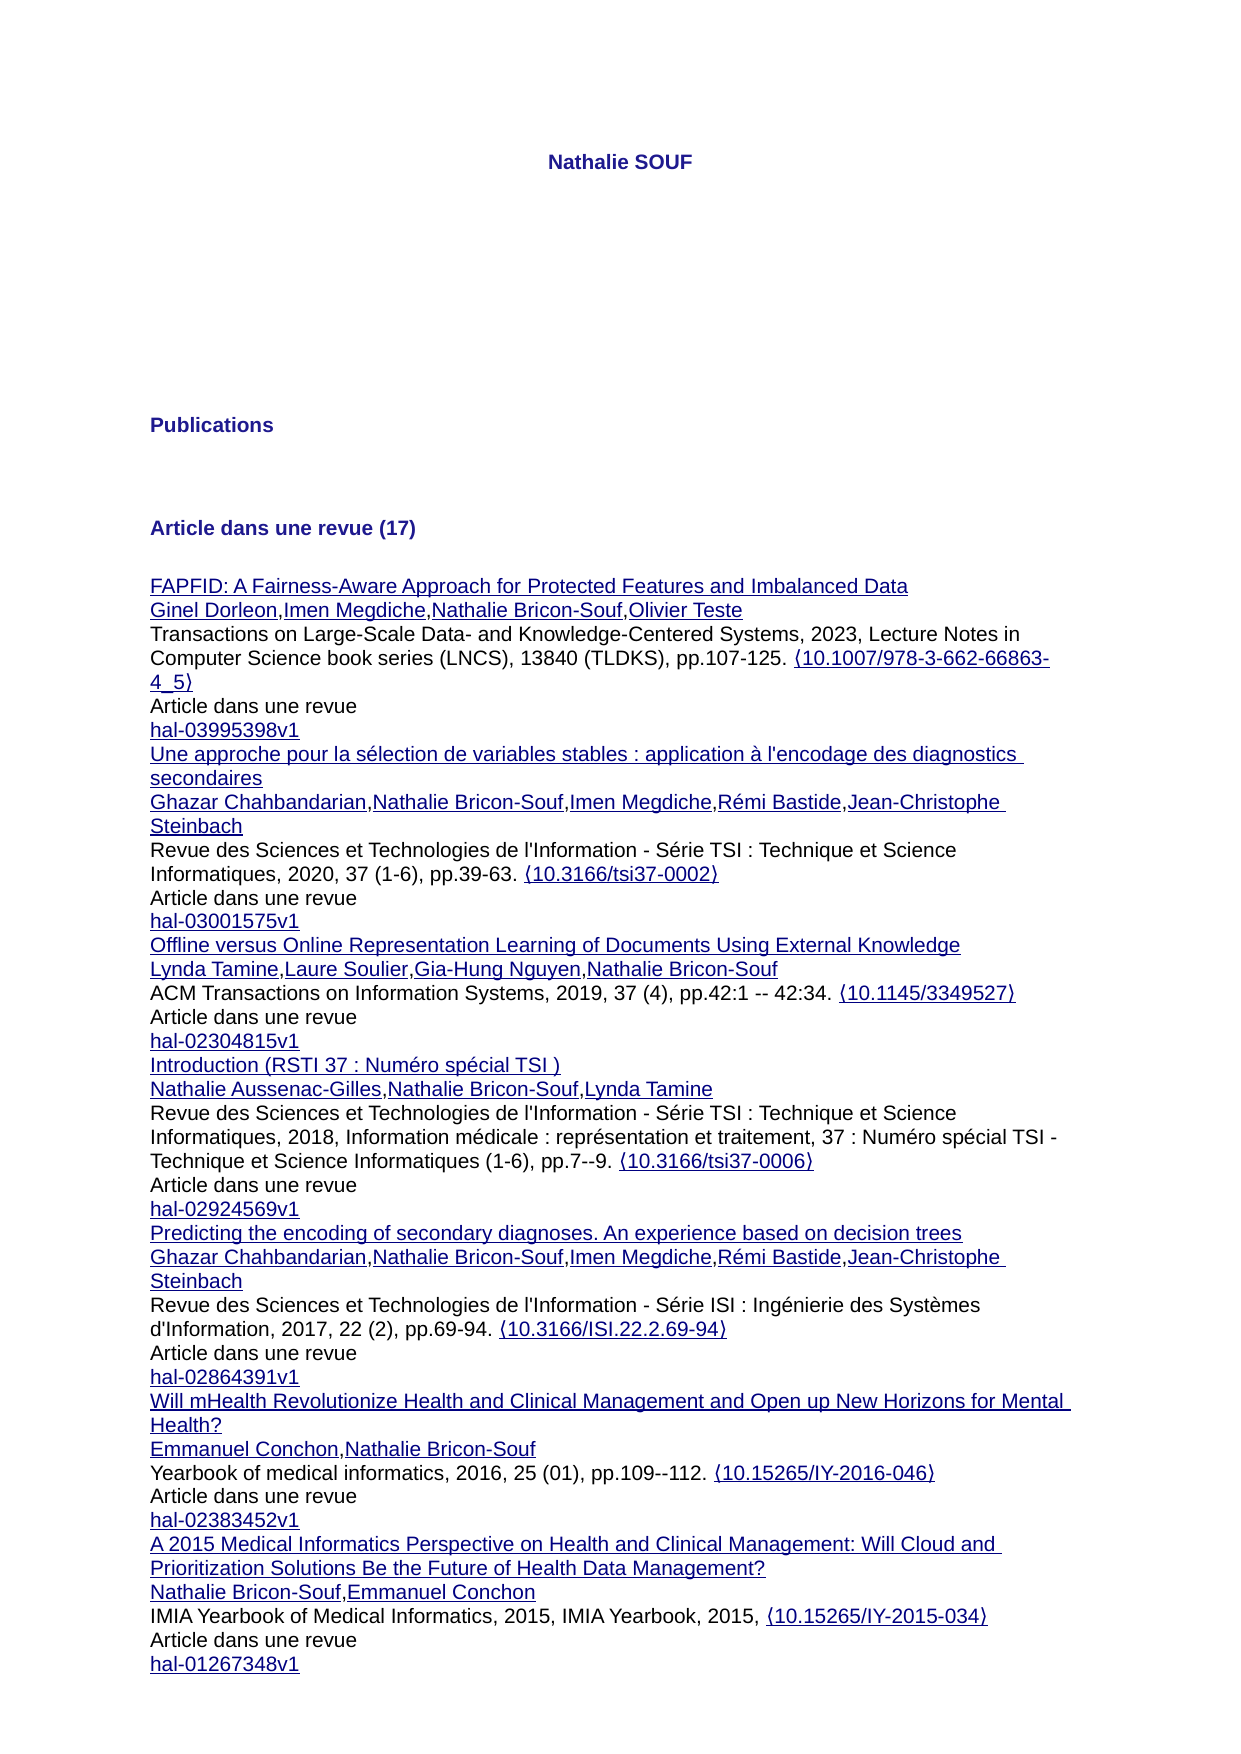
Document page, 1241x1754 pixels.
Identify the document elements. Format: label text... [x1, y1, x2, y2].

table_cell A 2015 Medical Informatics Perspective on Health and Clinical Management: Will Cloud and Prioritization Solutions Be the Future of Health Data Management? Nathalie Bricon-Souf,Emmanuel Conchon IMIA Yearbook of Medical Informatics, 2015, IMIA Yearbook, 2015, ⟨10.15265/IY-2015-034⟩ Article dans une revue hal-01267348v1 [150, 1532, 1090, 1676]
subtitle Nathalie SOUF [150, 150, 1090, 174]
subtitle Article dans une revue (17) [150, 516, 1090, 539]
table_cell Offline versus Online Representation Learning of Documents Using External Knowledge Lynda Tamine,Laure Soulier,Gia-Hung Nguyen,Nathalie Bricon-Souf ACM Transactions on Information Systems, 2019, 37 (4), pp.42:1 -- 42:34. ⟨10.1145/3349527⟩ Article dans une revue hal-02304815v1 [150, 933, 1090, 1053]
table_cell Introduction (RSTI 37 : Numéro spécial TSI ) Nathalie Aussenac-Gilles,Nathalie Bricon-Souf,Lynda Tamine Revue des Sciences et Technologies de l'Information - Série TSI : Technique et Science Informatiques, 2018, Information médicale : représentation et traitement, 37 : Numéro spécial TSI - Technique et Science Informatiques (1-6), pp.7--9. ⟨10.3166/tsi37-0006⟩ Article dans une revue hal-02924569v1 [150, 1053, 1090, 1221]
subtitle Publications [150, 412, 1090, 436]
table_cell Predicting the encoding of secondary diagnoses. An experience based on decision trees Ghazar Chahbandarian,Nathalie Bricon-Souf,Imen Megdiche,Rémi Bastide,Jean-Christophe Steinbach Revue des Sciences et Technologies de l'Information - Série ISI : Ingénierie des Systèmes d'Information, 2017, 22 (2), pp.69-94. ⟨10.3166/ISI.22.2.69-94⟩ Article dans une revue hal-02864391v1 [150, 1221, 1090, 1388]
table_cell Une approche pour la sélection de variables stables : application à l'encodage des diagnostics secondaires Ghazar Chahbandarian,Nathalie Bricon-Souf,Imen Megdiche,Rémi Bastide,Jean-Christophe Steinbach Revue des Sciences et Technologies de l'Information - Série TSI : Technique et Science Informatiques, 2020, 37 (1-6), pp.39-63. ⟨10.3166/tsi37-0002⟩ Article dans une revue hal-03001575v1 [150, 742, 1090, 933]
table_header FAPFID: A Fairness-Aware Approach for Protected Features and Imbalanced Data Ginel Dorleon,Imen Megdiche,Nathalie Bricon-Souf,Olivier Teste Transactions on Large-Scale Data- and Knowledge-Centered Systems, 2023, Lecture Notes in Computer Science book series (LNCS), 13840 (TLDKS), pp.107-125. ⟨10.1007/978-3-662-66863-4_5⟩ Article dans une revue hal-03995398v1 [150, 574, 1090, 742]
table_cell Will mHealth Revolutionize Health and Clinical Management and Open up New Horizons for Mental Health? Emmanuel Conchon,Nathalie Bricon-Souf Yearbook of medical informatics, 2016, 25 (01), pp.109--112. ⟨10.15265/IY-2016-046⟩ Article dans une revue hal-02383452v1 [150, 1389, 1090, 1532]
